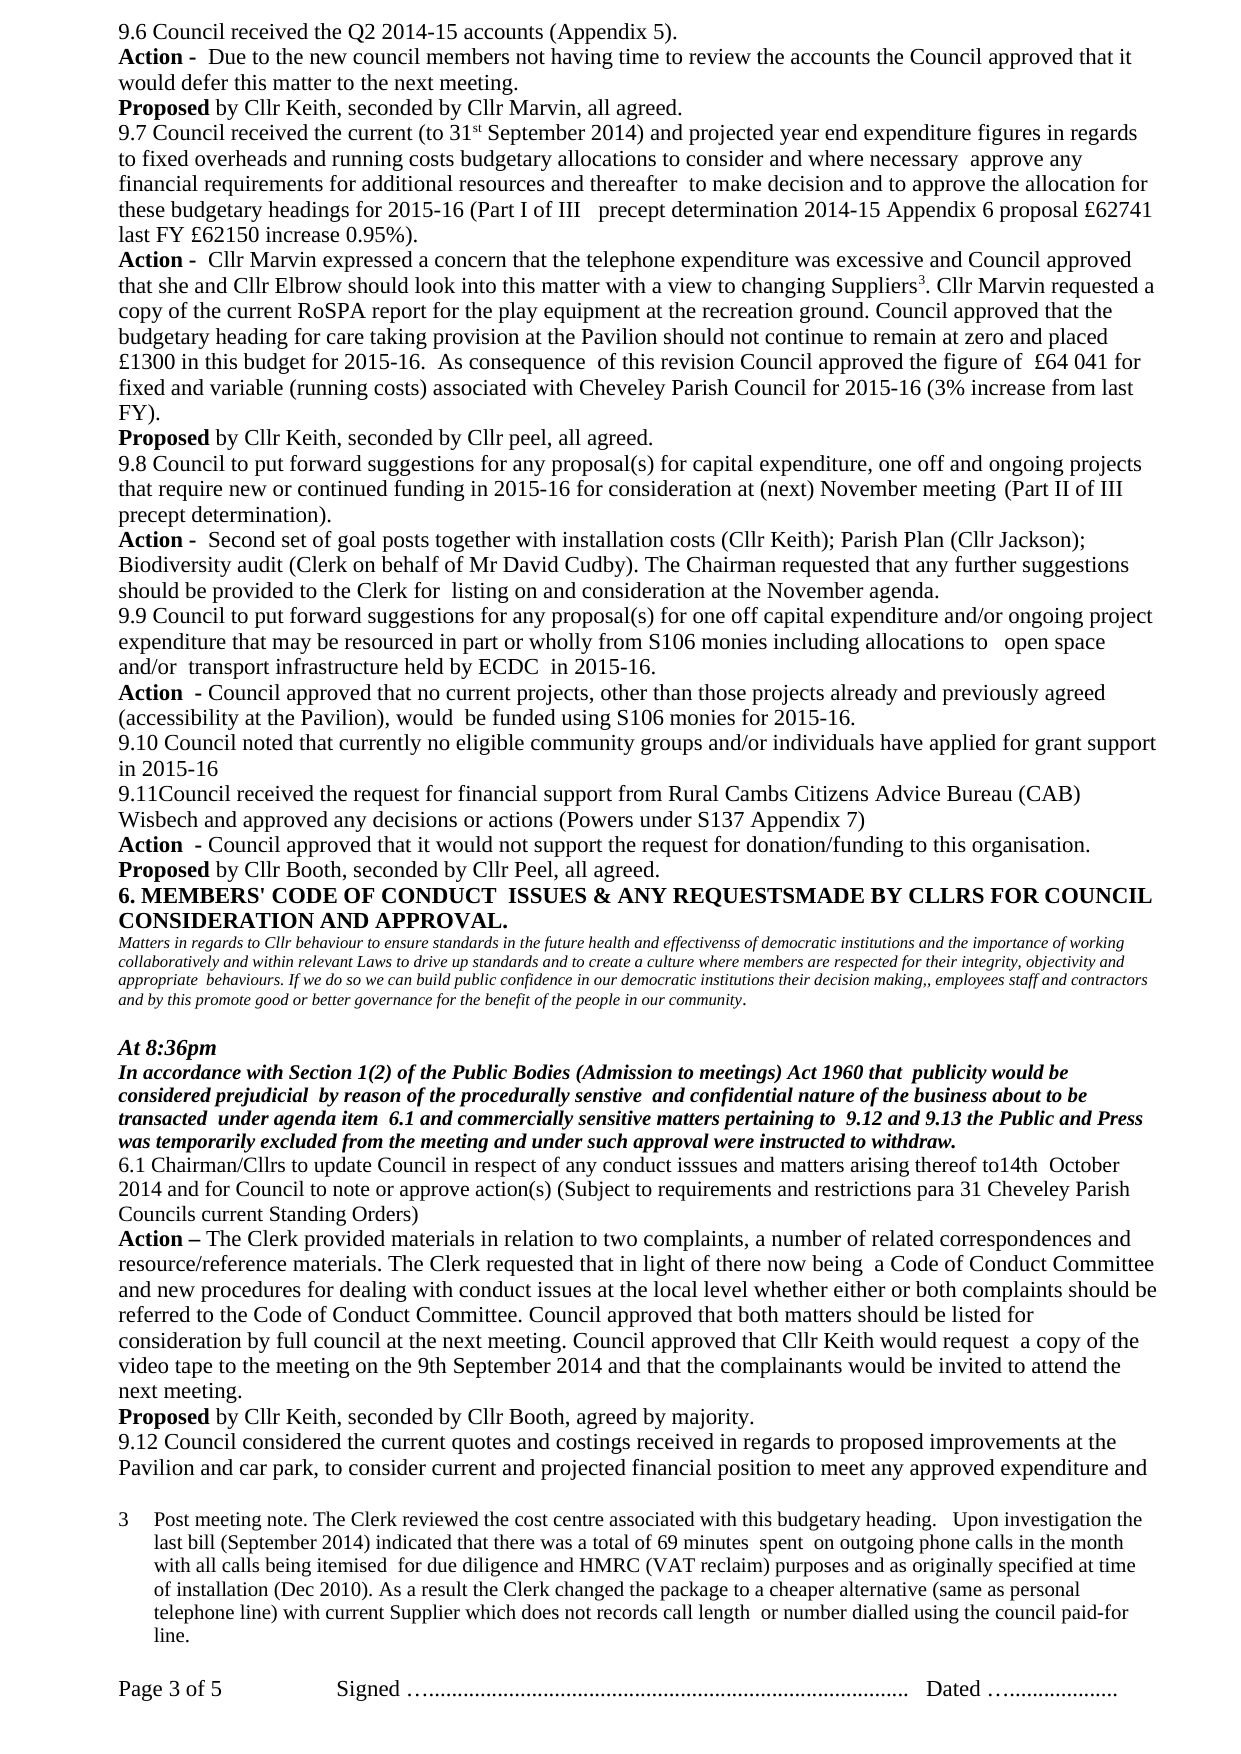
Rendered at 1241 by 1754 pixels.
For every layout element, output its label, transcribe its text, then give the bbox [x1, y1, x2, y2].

list Action – The Clerk provided materials in relation to two complaints, a number of related correspondences and resource/reference materials. The Clerk requested that in light of there now being a Code of Conduct Committee and new procedures for dealing with conduct issues at the local level whether either or both complaints should be referred to the Code of Conduct Committee. Council approved that both matters should be listed for consideration by full council at the next meeting. Council approved that Cllr Keith would request a copy of the video tape to the meeting on the 9th September 2014 and that the complainants would be invited to attend the next meeting. [118, 1226, 1159, 1404]
list 9.8 Council to put forward suggestions for any proposal(s) for capital expenditure, one off and ongoing projects that require new or continued funding in 2015-16 for consideration at (next) November meeting (Part II of III precept determination). [118, 451, 1159, 527]
list Proposed by Cllr Keith, seconded by Cllr Marvin, all agreed. [118, 95, 1159, 120]
list 9.6 Council received the Q2 2014-15 accounts (Appendix 5). [118, 19, 1159, 44]
list Action - Second set of goal posts together with installation costs (Cllr Keith); Parish Plan (Cllr Jackson); Biodiversity audit (Clerk on behalf of Mr David Cudby). The Chairman requested that any further suggestions should be provided to the Clerk for listing on and consideration at the November agenda. [118, 527, 1159, 603]
list In accordance with Section 1(2) of the Public Bodies (Admission to meetings) Act 1960 that publicity would be considered prejudicial by reason of the procedurally senstive and confidential nature of the business about to be transacted under agenda item 6.1 and commercially sensitive matters pertaining to 9.12 and 9.13 the Public and Press was temporarily excluded from the meeting and under such approval were instructed to withdraw. [118, 1061, 1159, 1153]
list Post meeting note. The Clerk reviewed the cost centre associated with this budgetary heading. Upon investigation the last bill (September 2014) indicated that there was a total of 69 minutes spent on outgoing phone calls in the month with all calls being itemised for due diligence and HMRC (VAT reclaim) purposes and as originally specified at time of installation (Dec 2010). As a result the Clerk changed the package to a cheaper alternative (same as personal telephone line) with current Supplier which does not records call length or number dialled using the council paid-for line. [118, 1508, 1159, 1647]
list Action - Council approved that no current projects, other than those projects already and previously agreed (accessibility at the Pavilion), would be funded using S106 monies for 2015-16. [118, 679, 1159, 730]
list Action - Due to the new council members not having time to review the accounts the Council approved that it would defer this matter to the next meeting. [118, 44, 1159, 95]
list 6. MEMBERS' CODE OF CONDUCT ISSUES & ANY REQUESTSMADE BY CLLRS FOR COUNCIL CONSIDERATION AND APPROVAL. [118, 883, 1159, 934]
list At 8:36pm [118, 1035, 1159, 1061]
list Action - Cllr Marvin expressed a concern that the telephone expenditure was excessive and Council approved that she and Cllr Elbrow should look into this matter with a view to changing Suppliers. Cllr Marvin requested a copy of the current RoSPA report for the play equipment at the recreation ground. Council approved that the budgetary heading for care taking provision at the Pavilion should not continue to remain at zero and placed £1300 in this budget for 2015-16. As consequence of this revision Council approved the figure of £64 041 for fixed and variable (running costs) associated with Cheveley Parish Council for 2015-16 (3% increase from last FY). [118, 247, 1159, 425]
list Matters in regards to Cllr behaviour to ensure standards in the future health and effectivenss of democratic institutions and the importance of working collaboratively and within relevant Laws to drive up standards and to create a culture where members are respected for their integrity, objectivity and appropriate behaviours. If we do so we can build public confidence in our democratic institutions their decision making,, employees staff and contractors and by this promote good or better governance for the benefit of the people in our community. [118, 934, 1159, 1010]
list 9.7 Council received the current (to 31st September 2014) and projected year end expenditure figures in regards to fixed overheads and running costs budgetary allocations to consider and where necessary approve any financial requirements for additional resources and thereafter to make decision and to approve the allocation for these budgetary headings for 2015-16 (Part I of III precept determination 2014-15 Appendix 6 proposal £62741 last FY £62150 increase 0.95%). [118, 120, 1159, 247]
list 9.9 Council to put forward suggestions for any proposal(s) for one off capital expenditure and/or ongoing project expenditure that may be resourced in part or wholly from S106 monies including allocations to open space and/or transport infrastructure held by ECDC in 2015-16. [118, 603, 1159, 679]
list 6.1 Chairman/Cllrs to update Council in respect of any conduct isssues and matters arising thereof to14th October 2014 and for Council to note or approve action(s) (Subject to requirements and restrictions para 31 Cheveley Parish Councils current Standing Orders) [118, 1153, 1159, 1226]
list Proposed by Cllr Booth, seconded by Cllr Peel, all agreed. [118, 857, 1159, 883]
list Action - Council approved that it would not support the request for donation/funding to this organisation. [118, 832, 1159, 857]
list 9.11Council received the request for financial support from Rural Cambs Citizens Advice Bureau (CAB) Wisbech and approved any decisions or actions (Powers under S137 Appendix 7) [118, 781, 1159, 832]
list 9.12 Council considered the current quotes and costings received in regards to proposed improvements at the Pavilion and car park, to consider current and projected financial position to meet any approved expenditure and [118, 1429, 1159, 1480]
list Proposed by Cllr Keith, seconded by Cllr peel, all agreed. [118, 425, 1159, 451]
list Proposed by Cllr Keith, seconded by Cllr Booth, agreed by majority. [118, 1404, 1159, 1429]
list 9.10 Council noted that currently no eligible community groups and/or individuals have applied for grant support in 2015-16 [118, 730, 1159, 781]
